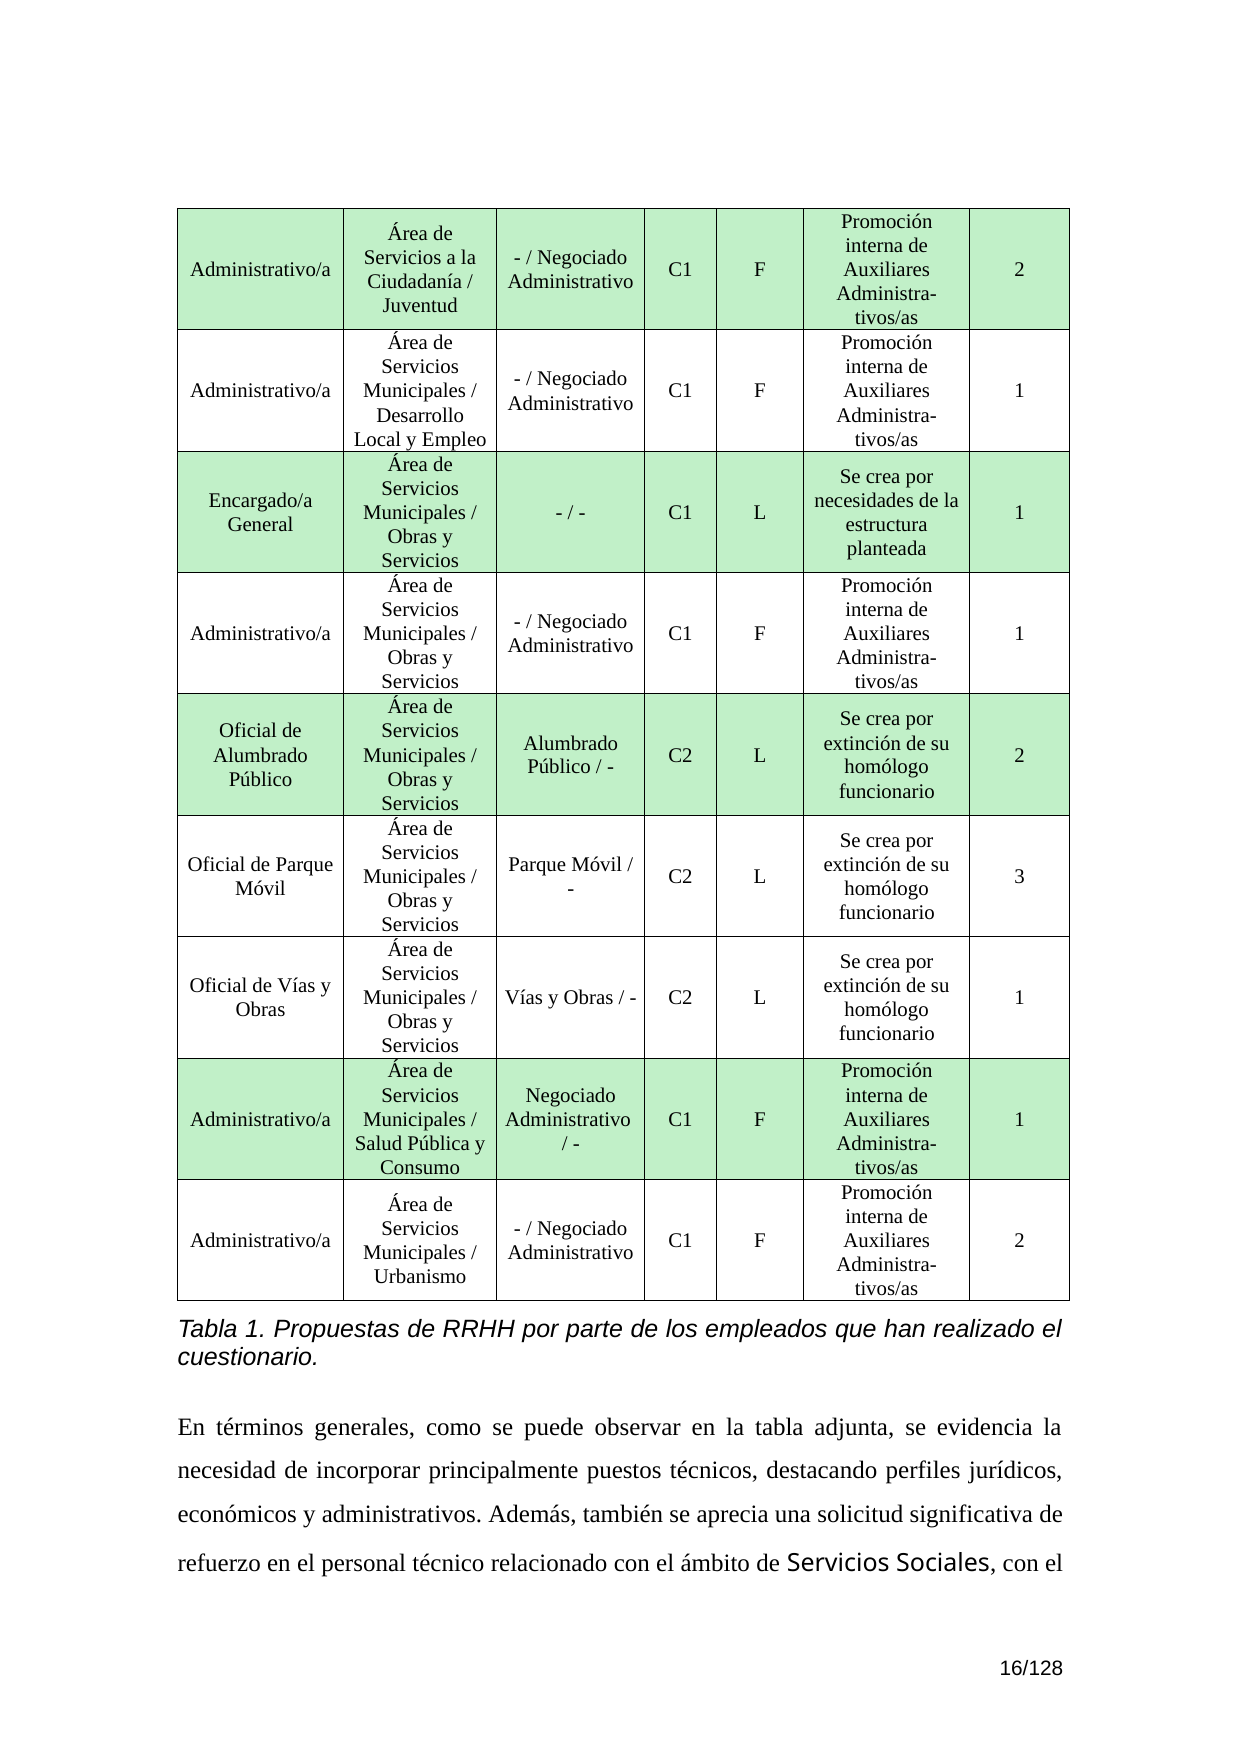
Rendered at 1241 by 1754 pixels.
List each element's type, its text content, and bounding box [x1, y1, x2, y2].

table_cell C2 [645, 816, 716, 936]
table_cell Área de Servicios a la Ciudadanía / Juventud [344, 209, 496, 329]
table_cell Oficial de Vías y Obras [178, 937, 343, 1057]
table_cell Oficial de Alumbrado Público [178, 694, 343, 815]
table_cell F [717, 1180, 803, 1300]
table_cell Promoción interna de Auxiliares Administra-tivos/as [804, 330, 969, 451]
table_cell 1 [970, 330, 1069, 451]
table_cell Negociado Administrativo / - [497, 1059, 644, 1179]
table_cell L [717, 816, 803, 936]
table_cell - / Negociado Administrativo [497, 573, 644, 693]
table_cell 3 [970, 816, 1069, 936]
table_cell Área de Servicios Municipales / Desarrollo Local y Empleo [344, 330, 496, 451]
table_cell Se crea por extinción de su homólogo funcionario [804, 937, 969, 1057]
table_cell 1 [970, 1059, 1069, 1179]
table_cell - / Negociado Administrativo [497, 1180, 644, 1300]
table_cell Administrativo/a [178, 1059, 343, 1179]
table_cell C2 [645, 937, 716, 1057]
table_cell Área de Servicios Municipales / Obras y Servicios [344, 694, 496, 815]
table_cell Área de Servicios Municipales / Obras y Servicios [344, 573, 496, 693]
table_cell 1 [970, 937, 1069, 1057]
table_cell Parque Móvil / - [497, 816, 644, 936]
table_cell Promoción interna de Auxiliares Administra-tivos/as [804, 1180, 969, 1300]
table_cell Promoción interna de Auxiliares Administra-tivos/as [804, 209, 969, 329]
table_cell 2 [970, 694, 1069, 815]
table_cell C1 [645, 1180, 716, 1300]
table_cell Área de Servicios Municipales / Urbanismo [344, 1180, 496, 1300]
table_cell Promoción interna de Auxiliares Administra-tivos/as [804, 1059, 969, 1179]
table_cell 2 [970, 1180, 1069, 1300]
table_cell C1 [645, 573, 716, 693]
table_cell C1 [645, 209, 716, 329]
table_cell Administrativo/a [178, 573, 343, 693]
table_cell L [717, 452, 803, 572]
table_cell F [717, 209, 803, 329]
table_cell F [717, 330, 803, 451]
table_cell Vías y Obras / - [497, 937, 644, 1057]
table_cell 1 [970, 573, 1069, 693]
table_cell C1 [645, 1059, 716, 1179]
table_cell Área de Servicios Municipales / Obras y Servicios [344, 452, 496, 572]
table_cell 2 [970, 209, 1069, 329]
table_cell - / Negociado Administrativo [497, 330, 644, 451]
table_cell Oficial de Parque Móvil [178, 816, 343, 936]
table_cell Encargado/a General [178, 452, 343, 572]
table_cell Administrativo/a [178, 209, 343, 329]
table_cell Se crea por extinción de su homólogo funcionario [804, 816, 969, 936]
table_cell C1 [645, 330, 716, 451]
table_cell 1 [970, 452, 1069, 572]
table_cell - / - [497, 452, 644, 572]
text Tabla 1. Propuestas de RRHH por parte de los empleados que han realizado el cuestionario. [177, 1314, 1063, 1371]
table_cell Se crea por necesidades de la estructura planteada [804, 452, 969, 572]
table_cell Alumbrado Público / - [497, 694, 644, 815]
table_cell Área de Servicios Municipales / Salud Pública y Consumo [344, 1059, 496, 1179]
table_cell F [717, 573, 803, 693]
table_cell F [717, 1059, 803, 1179]
table_cell L [717, 694, 803, 815]
table_cell Área de Servicios Municipales / Obras y Servicios [344, 937, 496, 1057]
table_cell C2 [645, 694, 716, 815]
text En términos generales, como se puede observar en la tabla adjunta, se evidencia la necesidad de incorporar principalmente puestos técnicos, destacando perfiles jurídicos, económicos y administrativos. Además, también se aprecia una solicitud significativa de refuerzo en el personal técnico relacionado con el ámbito de Servicios Sociales, con el [177, 1412, 1063, 1578]
table_cell Administrativo/a [178, 330, 343, 451]
table_cell - / Negociado Administrativo [497, 209, 644, 329]
table_cell Administrativo/a [178, 1180, 343, 1300]
table_cell Área de Servicios Municipales / Obras y Servicios [344, 816, 496, 936]
table_cell Se crea por extinción de su homólogo funcionario [804, 694, 969, 815]
table_cell C1 [645, 452, 716, 572]
table_cell Promoción interna de Auxiliares Administra-tivos/as [804, 573, 969, 693]
table_cell L [717, 937, 803, 1057]
